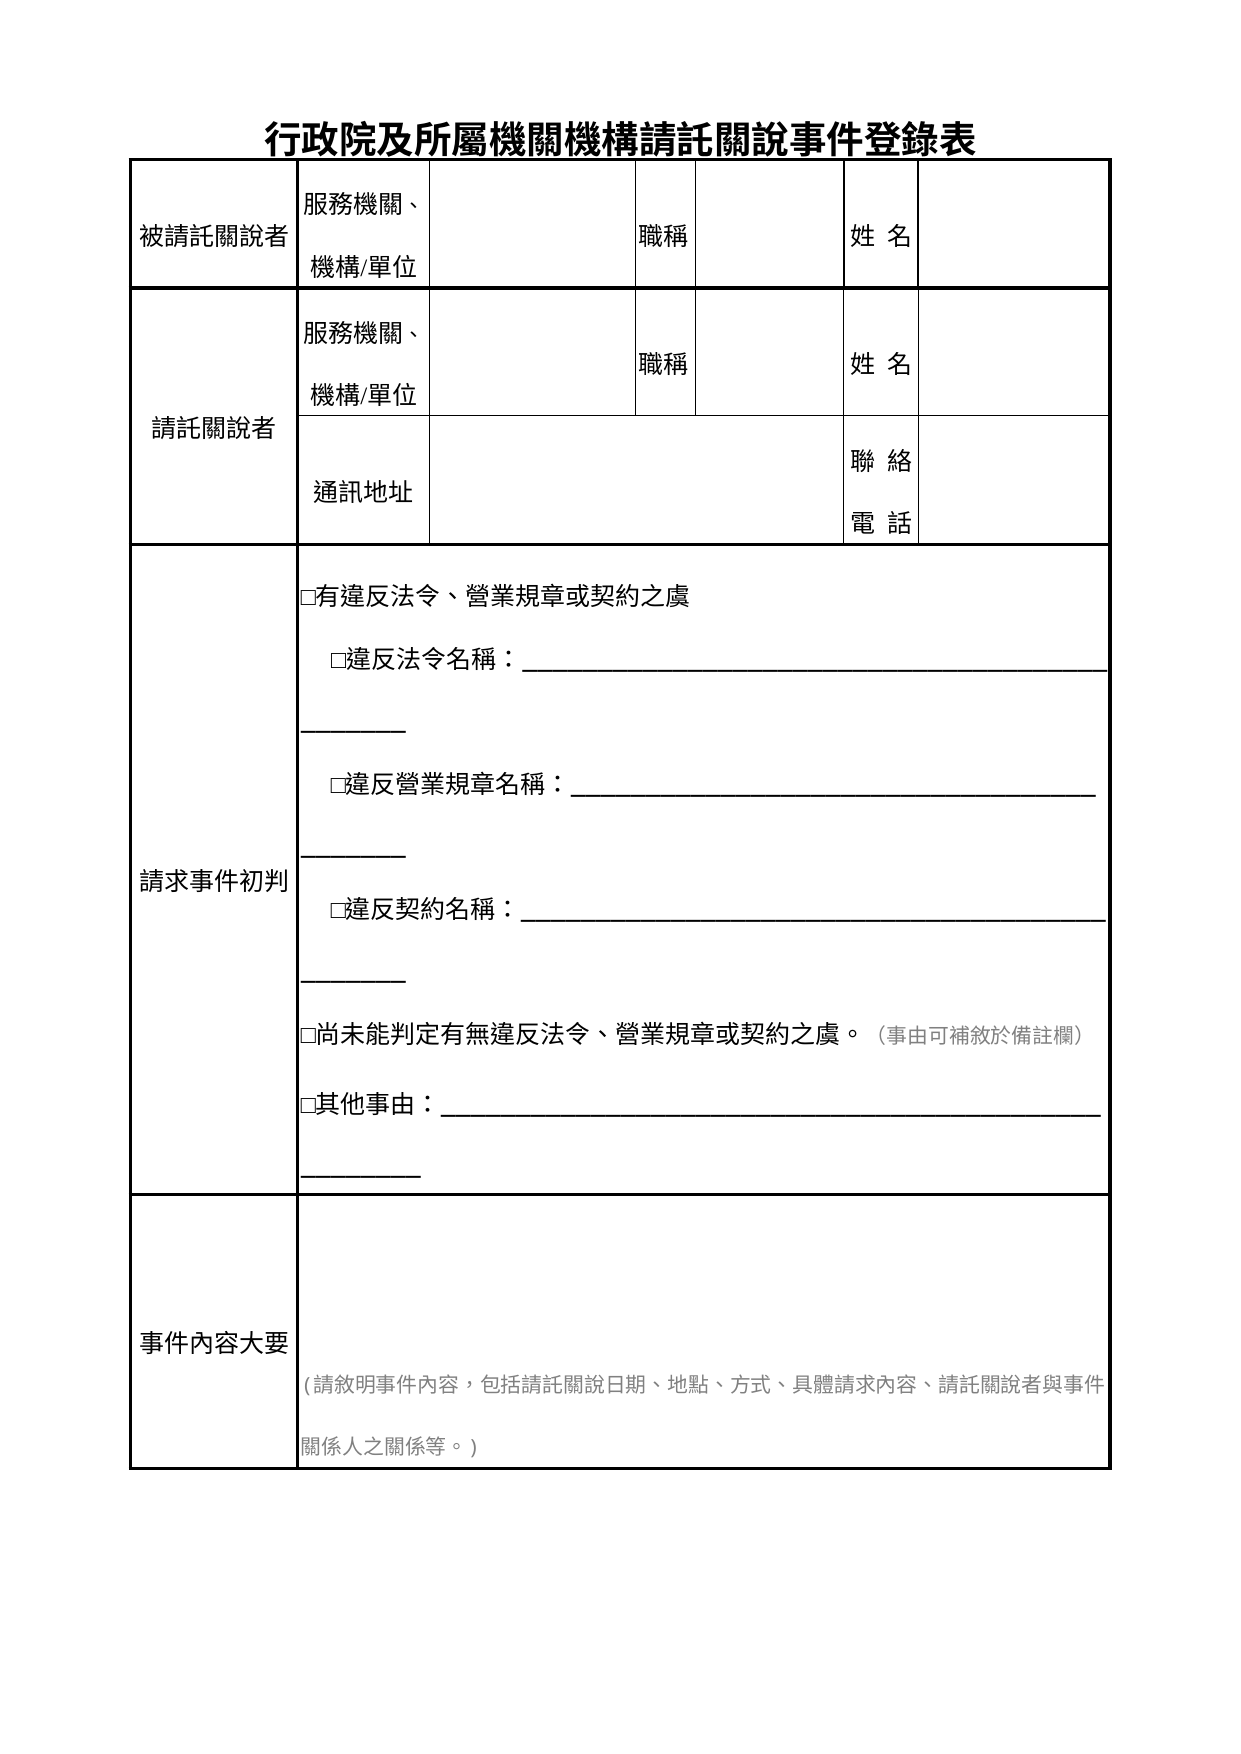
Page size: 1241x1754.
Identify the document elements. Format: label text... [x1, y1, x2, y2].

table_header 職稱 [636, 161, 695, 286]
table_header [919, 161, 1108, 286]
table_header [430, 161, 635, 286]
text 行政院及所屬機關機構請託關說事件登錄表 [118, 96, 1122, 158]
table_cell □有違反法令、營業規章或契約之虞 □違反法令名稱：______________________________________________ □違反營業規章名稱：__________________________________________ □違反契約名稱：______________________________________________ □尚未能判定有無違反法令、營業規章或契約之虞。（事由可補敘於備註欄） □其他事由：____________________________________________________ [299, 546, 1108, 1193]
table_cell [696, 290, 843, 414]
table_cell 姓 名 [844, 290, 918, 414]
table_cell 請託關說者 [132, 290, 296, 543]
table_cell 職稱 [636, 290, 695, 414]
table_header 服務機關、機構/單位 [299, 161, 429, 286]
table_cell [430, 290, 635, 414]
table_cell 事件內容大要 [132, 1196, 296, 1467]
table_cell 服務機關、機構/單位 [299, 290, 429, 414]
table_cell [430, 416, 843, 543]
table_cell 聯 絡電 話 [844, 416, 918, 543]
table_cell (請敘明事件內容，包括請託關說日期、地點、方式、具體請求內容、請託關說者與事件關係人之關係等。) [299, 1196, 1108, 1467]
table_cell [919, 416, 1108, 543]
table_cell 通訊地址 [299, 416, 429, 543]
table_header 被請託關說者 [132, 161, 296, 286]
table_header 姓 名 [845, 161, 917, 286]
table_header [696, 161, 843, 286]
table_cell [919, 290, 1108, 414]
table_cell 請求事件初判 [132, 546, 296, 1193]
